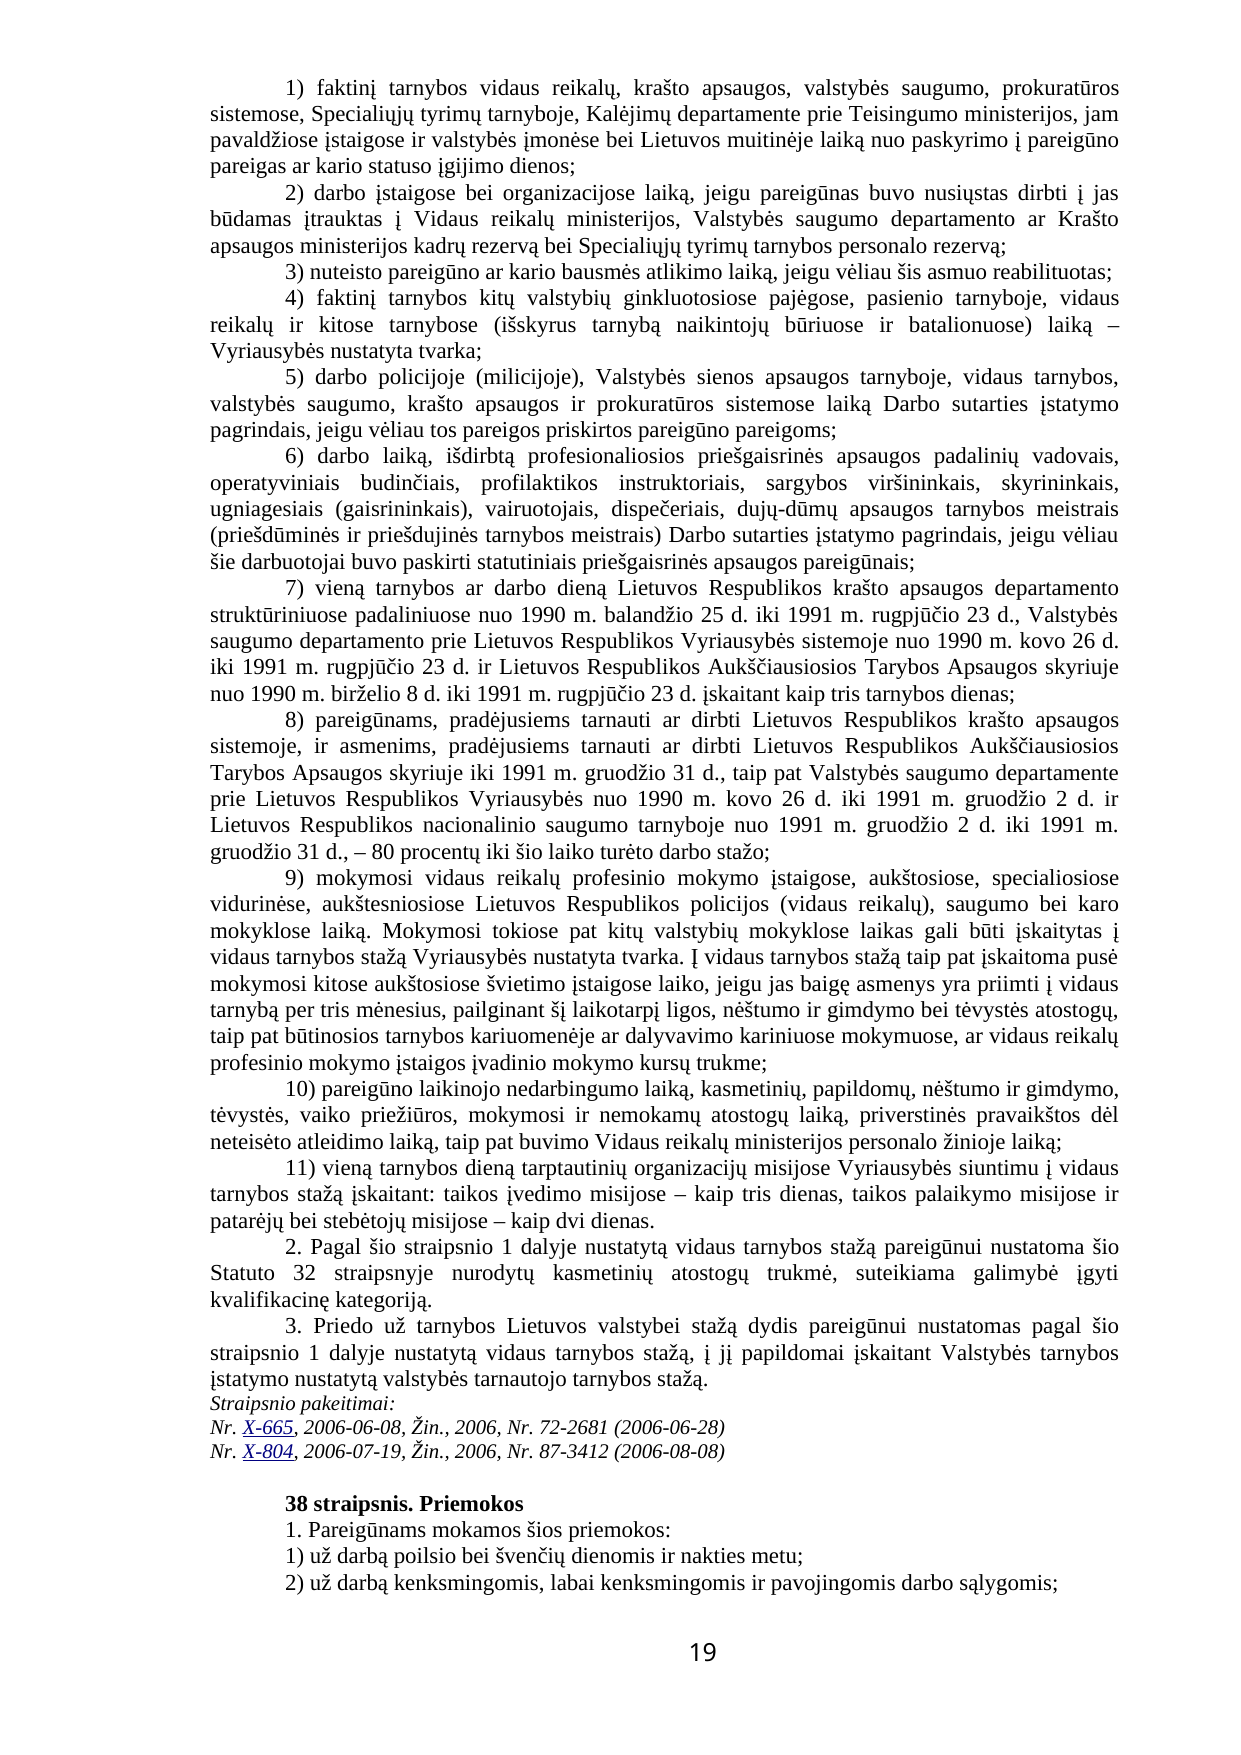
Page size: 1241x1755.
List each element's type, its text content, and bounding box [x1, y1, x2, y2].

text 8) pareigūnams, pradėjusiems tarnauti ar dirbti Lietuvos Respublikos krašto apsaugos sistemoje, ir asmenims, pradėjusiems tarnauti ar dirbti Lietuvos Respublikos Aukščiausiosios Tarybos Apsaugos skyriuje iki 1991 m. gruodžio 31 d., taip pat Valstybės saugumo departamente prie Lietuvos Respublikos Vyriausybės nuo 1990 m. kovo 26 d. iki 1991 m. gruodžio 2 d. ir Lietuvos Respublikos nacionalinio saugumo tarnyboje nuo 1991 m. gruodžio 2 d. iki 1991 m. gruodžio 31 d., – 80 procentų iki šio laiko turėto darbo stažo; [210, 706, 1120, 864]
text 38 straipsnis. Priemokos [210, 1490, 1120, 1516]
text 2) darbo įstaigose bei organizacijose laiką, jeigu pareigūnas buvo nusiųstas dirbti į jas būdamas įtrauktas į Vidaus reikalų ministerijos, Valstybės saugumo departamento ar Krašto apsaugos ministerijos kadrų rezervą bei Specialiųjų tyrimų tarnybos personalo rezervą; [210, 179, 1120, 258]
text 2. Pagal šio straipsnio 1 dalyje nustatytą vidaus tarnybos stažą pareigūnui nustatoma šio Statuto 32 straipsnyje nurodytų kasmetinių atostogų trukmė, suteikiama galimybė įgyti kvalifikacinę kategoriją. [210, 1233, 1120, 1312]
text 7) vieną tarnybos ar darbo dieną Lietuvos Respublikos krašto apsaugos departamento struktūriniuose padaliniuose nuo 1990 m. balandžio 25 d. iki 1991 m. rugpjūčio 23 d., Valstybės saugumo departamento prie Lietuvos Respublikos Vyriausybės sistemoje nuo 1990 m. kovo 26 d. iki 1991 m. rugpjūčio 23 d. ir Lietuvos Respublikos Aukščiausiosios Tarybos Apsaugos skyriuje nuo 1990 m. birželio 8 d. iki 1991 m. rugpjūčio 23 d. įskaitant kaip tris tarnybos dienas; [210, 574, 1120, 706]
text 3) nuteisto pareigūno ar kario bausmės atlikimo laiką, jeigu vėliau šis asmuo reabilituotas; [210, 258, 1120, 284]
text 10) pareigūno laikinojo nedarbingumo laiką, kasmetinių, papildomų, nėštumo ir gimdymo, tėvystės, vaiko priežiūros, mokymosi ir nemokamų atostogų laiką, priverstinės pravaikštos dėl neteisėto atleidimo laiką, taip pat buvimo Vidaus reikalų ministerijos personalo žinioje laiką; [210, 1075, 1120, 1154]
text Straipsnio pakeitimai: [210, 1391, 1120, 1415]
text 9) mokymosi vidaus reikalų profesinio mokymo įstaigose, aukštosiose, specialiosiose vidurinėse, aukštesniosiose Lietuvos Respublikos policijos (vidaus reikalų), saugumo bei karo mokyklose laiką. Mokymosi tokiose pat kitų valstybių mokyklose laikas gali būti įskaitytas į vidaus tarnybos stažą Vyriausybės nustatyta tvarka. Į vidaus tarnybos stažą taip pat įskaitoma pusė mokymosi kitose aukštosiose švietimo įstaigose laiko, jeigu jas baigę asmenys yra priimti į vidaus tarnybą per tris mėnesius, pailginant šį laikotarpį ligos, nėštumo ir gimdymo bei tėvystės atostogų, taip pat būtinosios tarnybos kariuomenėje ar dalyvavimo kariniuose mokymuose, ar vidaus reikalų profesinio mokymo įstaigos įvadinio mokymo kursų trukme; [210, 864, 1120, 1075]
text 11) vieną tarnybos dieną tarptautinių organizacijų misijose Vyriausybės siuntimu į vidaus tarnybos stažą įskaitant: taikos įvedimo misijose – kaip tris dienas, taikos palaikymo misijose ir patarėjų bei stebėtojų misijose – kaip dvi dienas. [210, 1154, 1120, 1233]
text 2) už darbą kenksmingomis, labai kenksmingomis ir pavojingomis darbo sąlygomis; [210, 1569, 1120, 1595]
text Nr. X-804, 2006-07-19, Žin., 2006, Nr. 87-3412 (2006-08-08) [210, 1439, 1120, 1463]
text 4) faktinį tarnybos kitų valstybių ginkluotosiose pajėgose, pasienio tarnyboje, vidaus reikalų ir kitose tarnybose (išskyrus tarnybą naikintojų būriuose ir batalionuose) laiką – Vyriausybės nustatyta tvarka; [210, 284, 1120, 363]
text 1. Pareigūnams mokamos šios priemokos: [210, 1516, 1120, 1542]
text Nr. X-665, 2006-06-08, Žin., 2006, Nr. 72-2681 (2006-06-28) [210, 1415, 1120, 1439]
text 1) už darbą poilsio bei švenčių dienomis ir nakties metu; [210, 1542, 1120, 1569]
text 5) darbo policijoje (milicijoje), Valstybės sienos apsaugos tarnyboje, vidaus tarnybos, valstybės saugumo, krašto apsaugos ir prokuratūros sistemose laiką Darbo sutarties įstatymo pagrindais, jeigu vėliau tos pareigos priskirtos pareigūno pareigoms; [210, 363, 1120, 442]
text 1) faktinį tarnybos vidaus reikalų, krašto apsaugos, valstybės saugumo, prokuratūros sistemose, Specialiųjų tyrimų tarnyboje, Kalėjimų departamente prie Teisingumo ministerijos, jam pavaldžiose įstaigose ir valstybės įmonėse bei Lietuvos muitinėje laiką nuo paskyrimo į pareigūno pareigas ar kario statuso įgijimo dienos; [210, 73, 1120, 179]
text 3. Priedo už tarnybos Lietuvos valstybei stažą dydis pareigūnui nustatomas pagal šio straipsnio 1 dalyje nustatytą vidaus tarnybos stažą, į jį papildomai įskaitant Valstybės tarnybos įstatymo nustatytą valstybės tarnautojo tarnybos stažą. [210, 1312, 1120, 1391]
text 6) darbo laiką, išdirbtą profesionaliosios priešgaisrinės apsaugos padalinių vadovais, operatyviniais budinčiais, profilaktikos instruktoriais, sargybos viršininkais, skyrininkais, ugniagesiais (gaisrininkais), vairuotojais, dispečeriais, dujų-dūmų apsaugos tarnybos meistrais (priešdūminės ir priešdujinės tarnybos meistrais) Darbo sutarties įstatymo pagrindais, jeigu vėliau šie darbuotojai buvo paskirti statutiniais priešgaisrinės apsaugos pareigūnais; [210, 442, 1120, 574]
